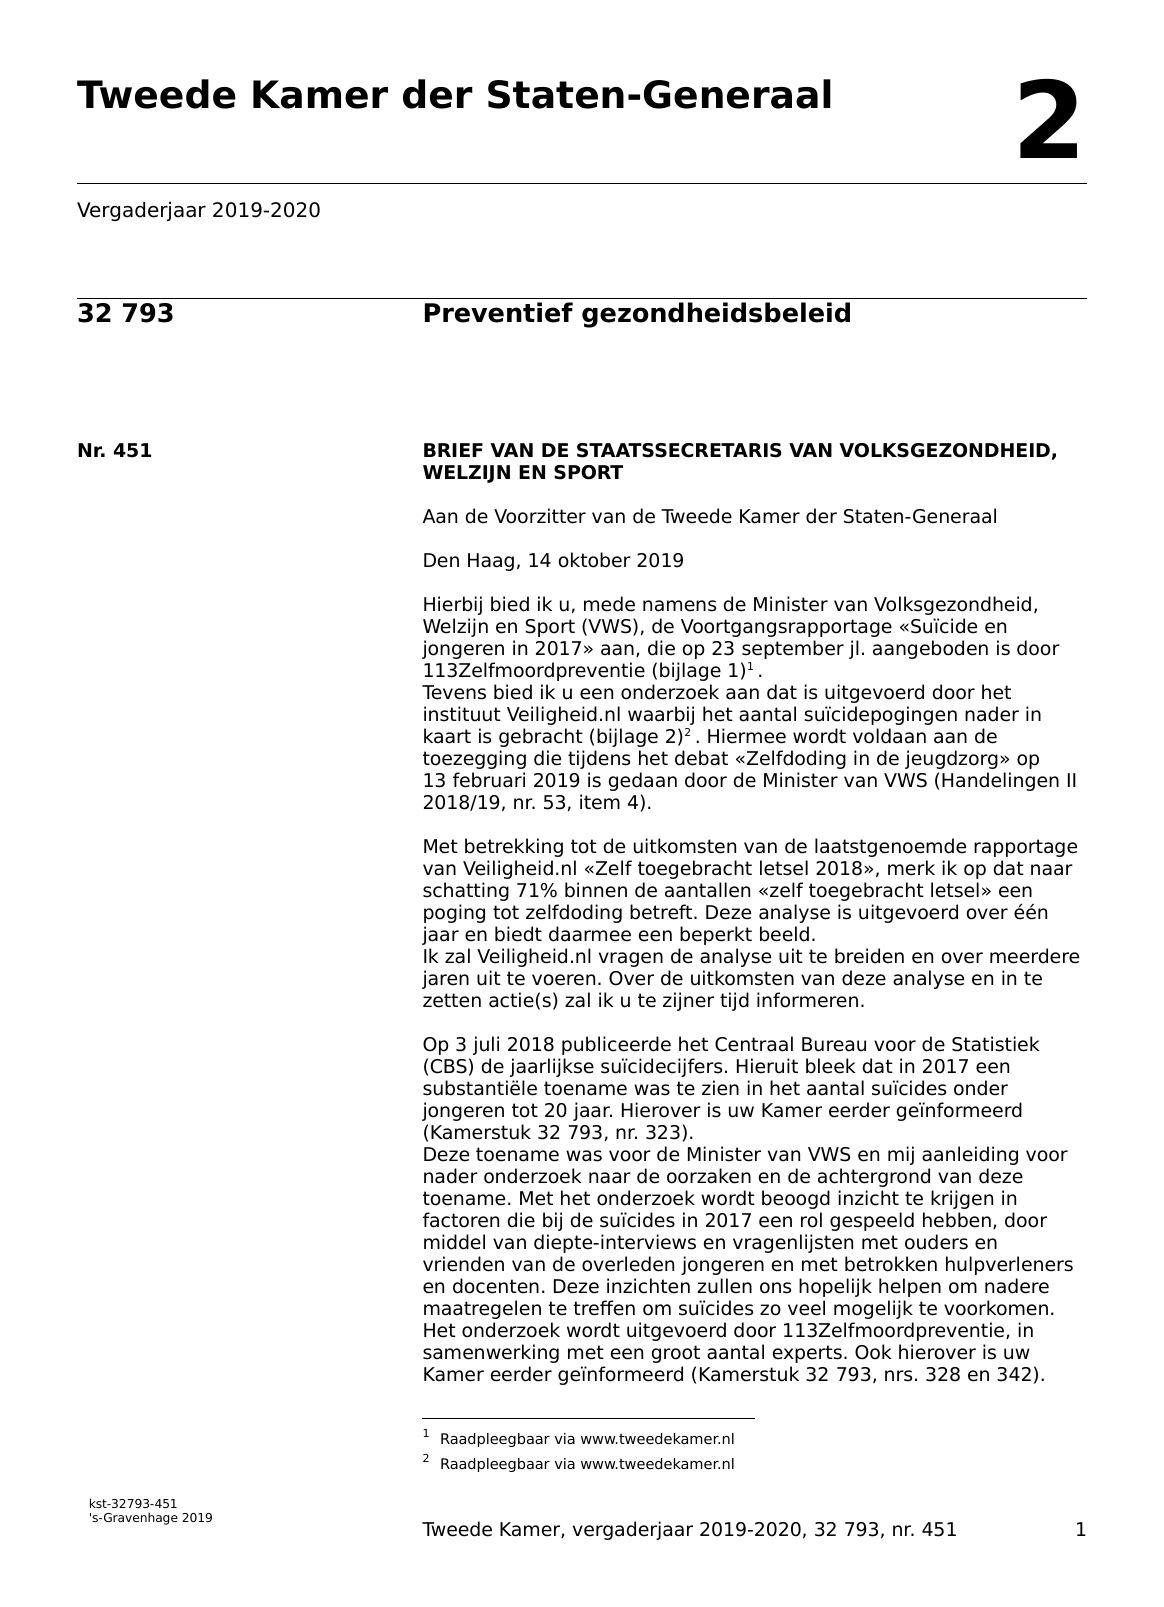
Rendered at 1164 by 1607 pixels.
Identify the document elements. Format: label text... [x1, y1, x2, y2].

table_cell Vergaderjaar 2019-2020 [77, 184, 1087, 298]
text Hierbij bied ik u, mede namens de Minister van Volksgezondheid, Welzijn en Sport (VWS), de Voortgangsrapportage «Suïcide en jongeren in 2017» aan, die op 23 september jl. aangeboden is door 113Zelfmoordpreventie (bijlage 1). [422, 594, 1087, 682]
text Met betrekking tot de uitkomsten van de laatstgenoemde rapportage van Veiligheid.nl «Zelf toegebracht letsel 2018», merk ik op dat naar schatting 71% binnen de aantallen «zelf toegebracht letsel» een poging tot zelfdoding betreft. Deze analyse is uitgevoerd over één jaar en biedt daarmee een beperkt beeld. [422, 836, 1087, 946]
text Raadpleegbaar via www.tweedekamer.nl [422, 1452, 1087, 1474]
text Aan de Voorzitter van de Tweede Kamer der Staten-Generaal [422, 506, 1087, 528]
table_header 2 [886, 59, 1087, 183]
text Den Haag, 14 oktober 2019 [422, 550, 1087, 572]
text Tevens bied ik u een onderzoek aan dat is uitgevoerd door het instituut Veiligheid.nl waarbij het aantal suïcidepogingen nader in kaart is gebracht (bijlage 2). Hiermee wordt voldaan aan de toezegging die tijdens het debat «Zelfdoding in de jeugdzorg» op 13 februari 2019 is gedaan door de Minister van VWS (Handelingen II 2018/19, nr. 53, item 4). [422, 682, 1087, 814]
subtitle 32 793 Preventief gezondheidsbeleid [77, 299, 1087, 329]
text kst-32793-451 [88, 1497, 323, 1511]
text Raadpleegbaar via www.tweedekamer.nl [422, 1427, 1087, 1449]
text Deze toename was voor de Minister van VWS en mij aanleiding voor nader onderzoek naar de oorzaken en de achtergrond van deze toename. Met het onderzoek wordt beoogd inzicht te krijgen in factoren die bij de suïcides in 2017 een rol gespeeld hebben, door middel van diepte-interviews en vragenlijsten met ouders en vrienden van de overleden jongeren en met betrokken hulpverleners en docenten. Deze inzichten zullen ons hopelijk helpen om nadere maatregelen te treffen om suïcides zo veel mogelijk te voorkomen. Het onderzoek wordt uitgevoerd door 113Zelfmoordpreventie, in samenwerking met een groot aantal experts. Ook hierover is uw Kamer eerder geïnformeerd (Kamerstuk 32 793, nrs. 328 en 342). [422, 1144, 1087, 1386]
text 's-Gravenhage 2019 [88, 1511, 323, 1525]
text Op 3 juli 2018 publiceerde het Centraal Bureau voor de Statistiek (CBS) de jaarlijkse suïcidecijfers. Hieruit bleek dat in 2017 een substantiële toename was te zien in het aantal suïcides onder jongeren tot 20 jaar. Hierover is uw Kamer eerder geïnformeerd (Kamerstuk 32 793, nr. 323). [422, 1034, 1087, 1144]
text Ik zal Veiligheid.nl vragen de analyse uit te breiden en over meerdere jaren uit te voeren. Over de uitkomsten van deze analyse en in te zetten actie(s) zal ik u te zijner tijd informeren. [422, 946, 1087, 1012]
table_header Tweede Kamer der Staten-Generaal [77, 59, 886, 183]
subtitle Nr. 451 BRIEF VAN DE STAATSSECRETARIS VAN VOLKSGEZONDHEID, WELZIJN EN SPORT [77, 440, 1087, 484]
